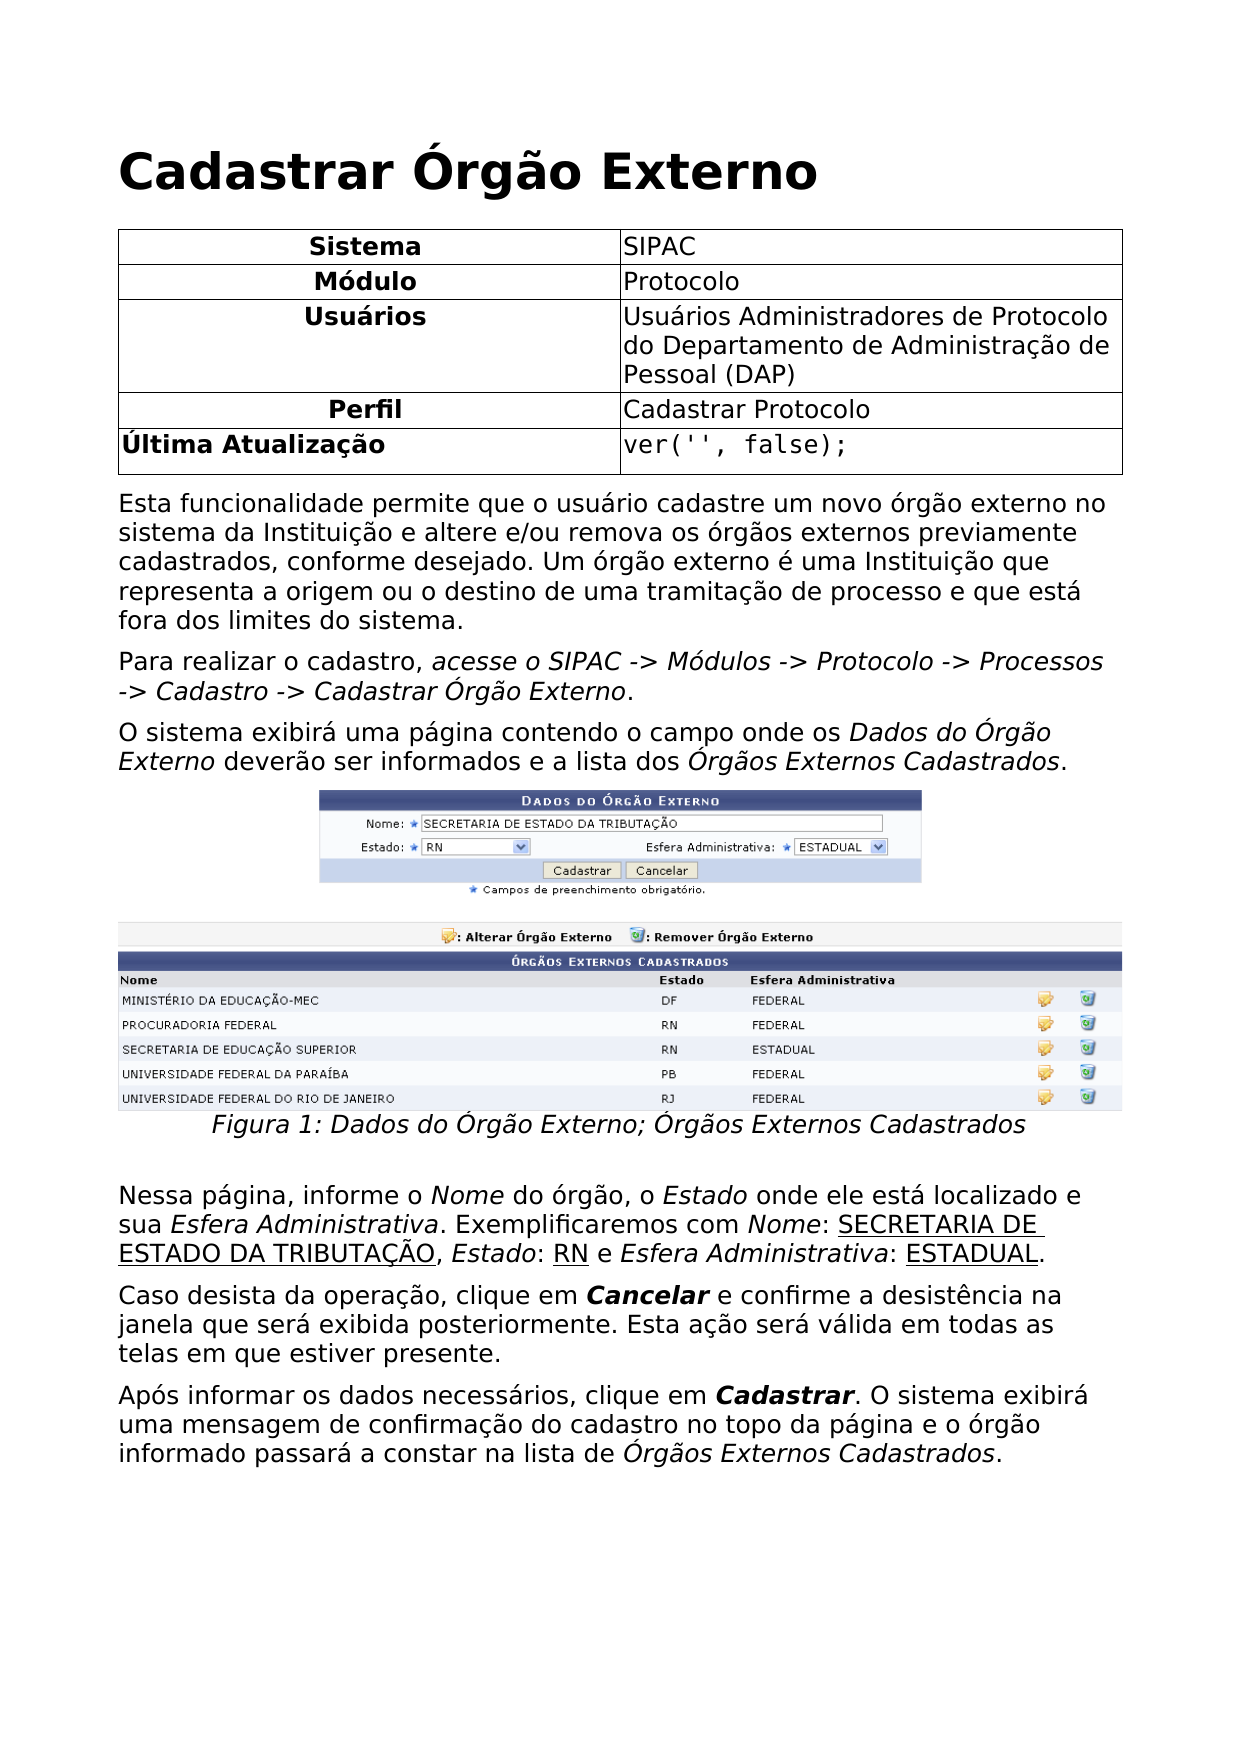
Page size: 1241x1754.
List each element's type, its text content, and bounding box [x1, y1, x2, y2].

subtitle Cadastrar Órgão Externo [118, 143, 1122, 201]
text Nessa página, informe o Nome do órgão, o Estado onde ele está localizado e sua Esfera Administrativa. Exemplificaremos com Nome: SECRETARIA DE ESTADO DA TRIBUTAÇÃO, Estado: RN e Esfera Administrativa: ESTADUAL. [118, 1181, 1122, 1269]
table_cell Usuários [119, 300, 620, 392]
table_cell ver('', false); [621, 429, 1122, 474]
picture [118, 789, 1123, 1111]
text Caso desista da operação, clique em Cancelar e confirme a desistência na janela que será exibida posteriormente. Esta ação será válida em todas as telas em que estiver presente. [118, 1281, 1122, 1369]
text O sistema exibirá uma página contendo o campo onde os Dados do Órgão Externo deverão ser informados e a lista dos Órgãos Externos Cadastrados. [118, 718, 1122, 777]
text Para realizar o cadastro, acesse o SIPAC -> Módulos -> Protocolo -> Processos -> Cadastro -> Cadastrar Órgão Externo. [118, 647, 1122, 706]
text Figura 1: Dados do Órgão Externo; Órgãos Externos Cadastrados [118, 1111, 1122, 1140]
table_cell Módulo [119, 265, 620, 299]
table_cell Última Atualização [119, 429, 620, 474]
table_cell Cadastrar Protocolo [621, 393, 1122, 427]
table_cell Protocolo [621, 265, 1122, 299]
table_cell Perfil [119, 393, 620, 427]
table_cell Usuários Administradores de Protocolo do Departamento de Administração de Pessoal (DAP) [621, 300, 1122, 392]
table_header SIPAC [621, 230, 1122, 264]
text Após informar os dados necessários, clique em Cadastrar. O sistema exibirá uma mensagem de confirmação do cadastro no topo da página e o órgão informado passará a constar na lista de Órgãos Externos Cadastrados. [118, 1381, 1122, 1469]
table_header Sistema [119, 230, 620, 264]
text Esta funcionalidade permite que o usuário cadastre um novo órgão externo no sistema da Instituição e altere e/ou remova os órgãos externos previamente cadastrados, conforme desejado. Um órgão externo é uma Instituição que representa a origem ou o destino de uma tramitação de processo e que está fora dos limites do sistema. [118, 489, 1122, 635]
